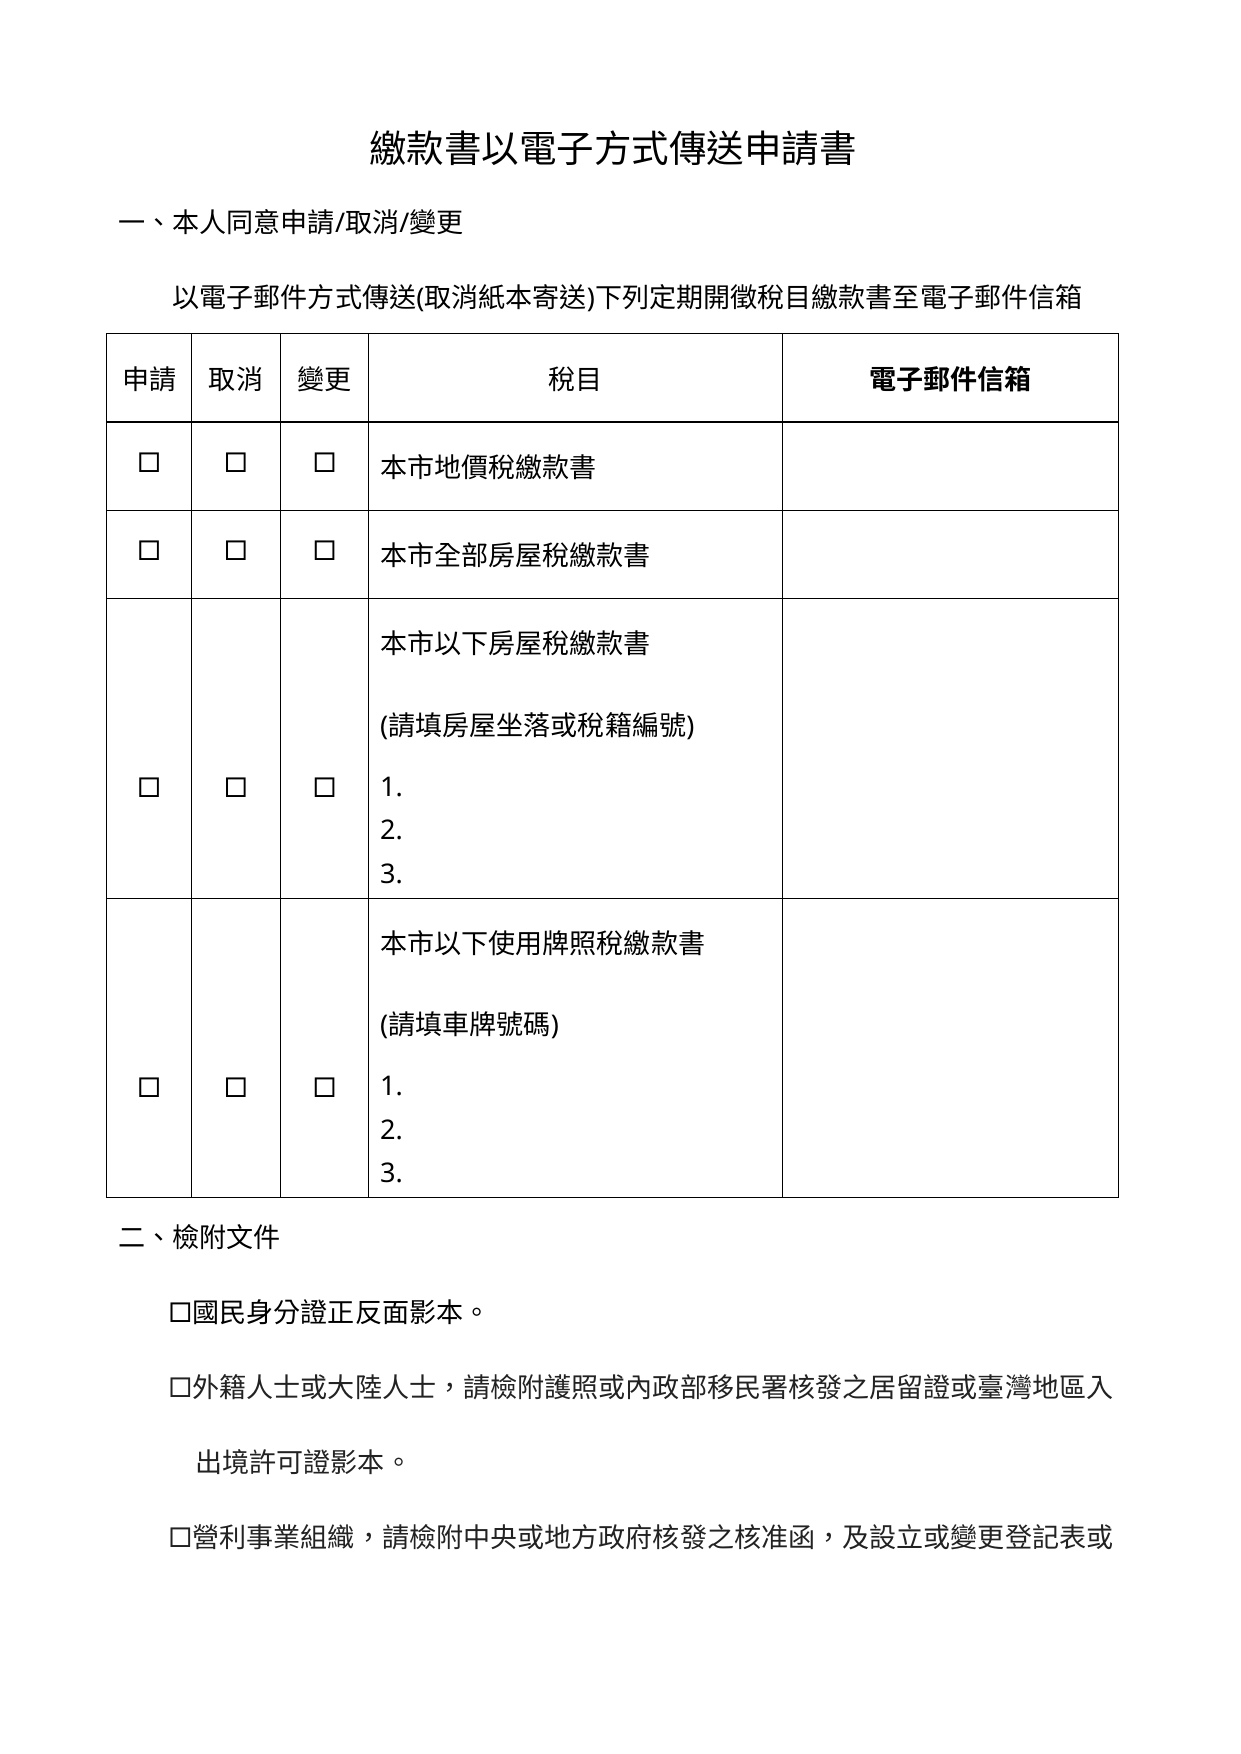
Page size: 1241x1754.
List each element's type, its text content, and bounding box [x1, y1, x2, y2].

text 以電子郵件方式傳送(取消紙本寄送)下列定期開徵稅目繳款書至電子郵件信箱 [118, 258, 1122, 333]
table_cell  [107, 899, 191, 1197]
table_cell [783, 899, 1118, 1197]
table_header 電子郵件信箱 [783, 334, 1118, 421]
table_header 申請 [107, 334, 191, 421]
table_cell  [107, 511, 191, 598]
text 一、本人同意申請/取消/變更 [118, 183, 1122, 258]
text 繳款書以電子方式傳送申請書 [29, 108, 1122, 183]
table_cell [783, 511, 1118, 598]
table_header 取消 [192, 334, 280, 421]
table_cell  [281, 599, 368, 897]
table_cell 本市以下房屋稅繳款書 (請填房屋坐落或稅籍編號) 1. 2. 3. [369, 599, 782, 897]
table_cell  [192, 599, 280, 897]
table_cell [783, 423, 1118, 509]
table_cell  [107, 599, 191, 897]
text 國民身分證正反面影本。 [168, 1273, 1122, 1348]
text 營利事業組織，請檢附中央或地方政府核發之核准函，及設立或變更登記表或 [168, 1498, 1122, 1573]
table_cell [783, 599, 1118, 897]
text 外籍人士或大陸人士，請檢附護照或內政部移民署核發之居留證或臺灣地區入出境許可證影本。 [168, 1348, 1122, 1498]
table_cell  [192, 899, 280, 1197]
table_cell 本市地價稅繳款書 [369, 423, 782, 509]
table_cell  [281, 423, 368, 509]
table_header 變更 [281, 334, 368, 421]
table_cell  [192, 423, 280, 509]
table_cell  [107, 423, 191, 509]
table_cell 本市以下使用牌照稅繳款書 (請填車牌號碼) 1. 2. 3. [369, 899, 782, 1197]
table_header 稅目 [369, 334, 782, 421]
table_cell  [281, 511, 368, 598]
table_cell  [281, 899, 368, 1197]
table_cell 本市全部房屋稅繳款書 [369, 511, 782, 598]
table_cell  [192, 511, 280, 598]
text 二、檢附文件 [118, 1198, 1122, 1273]
